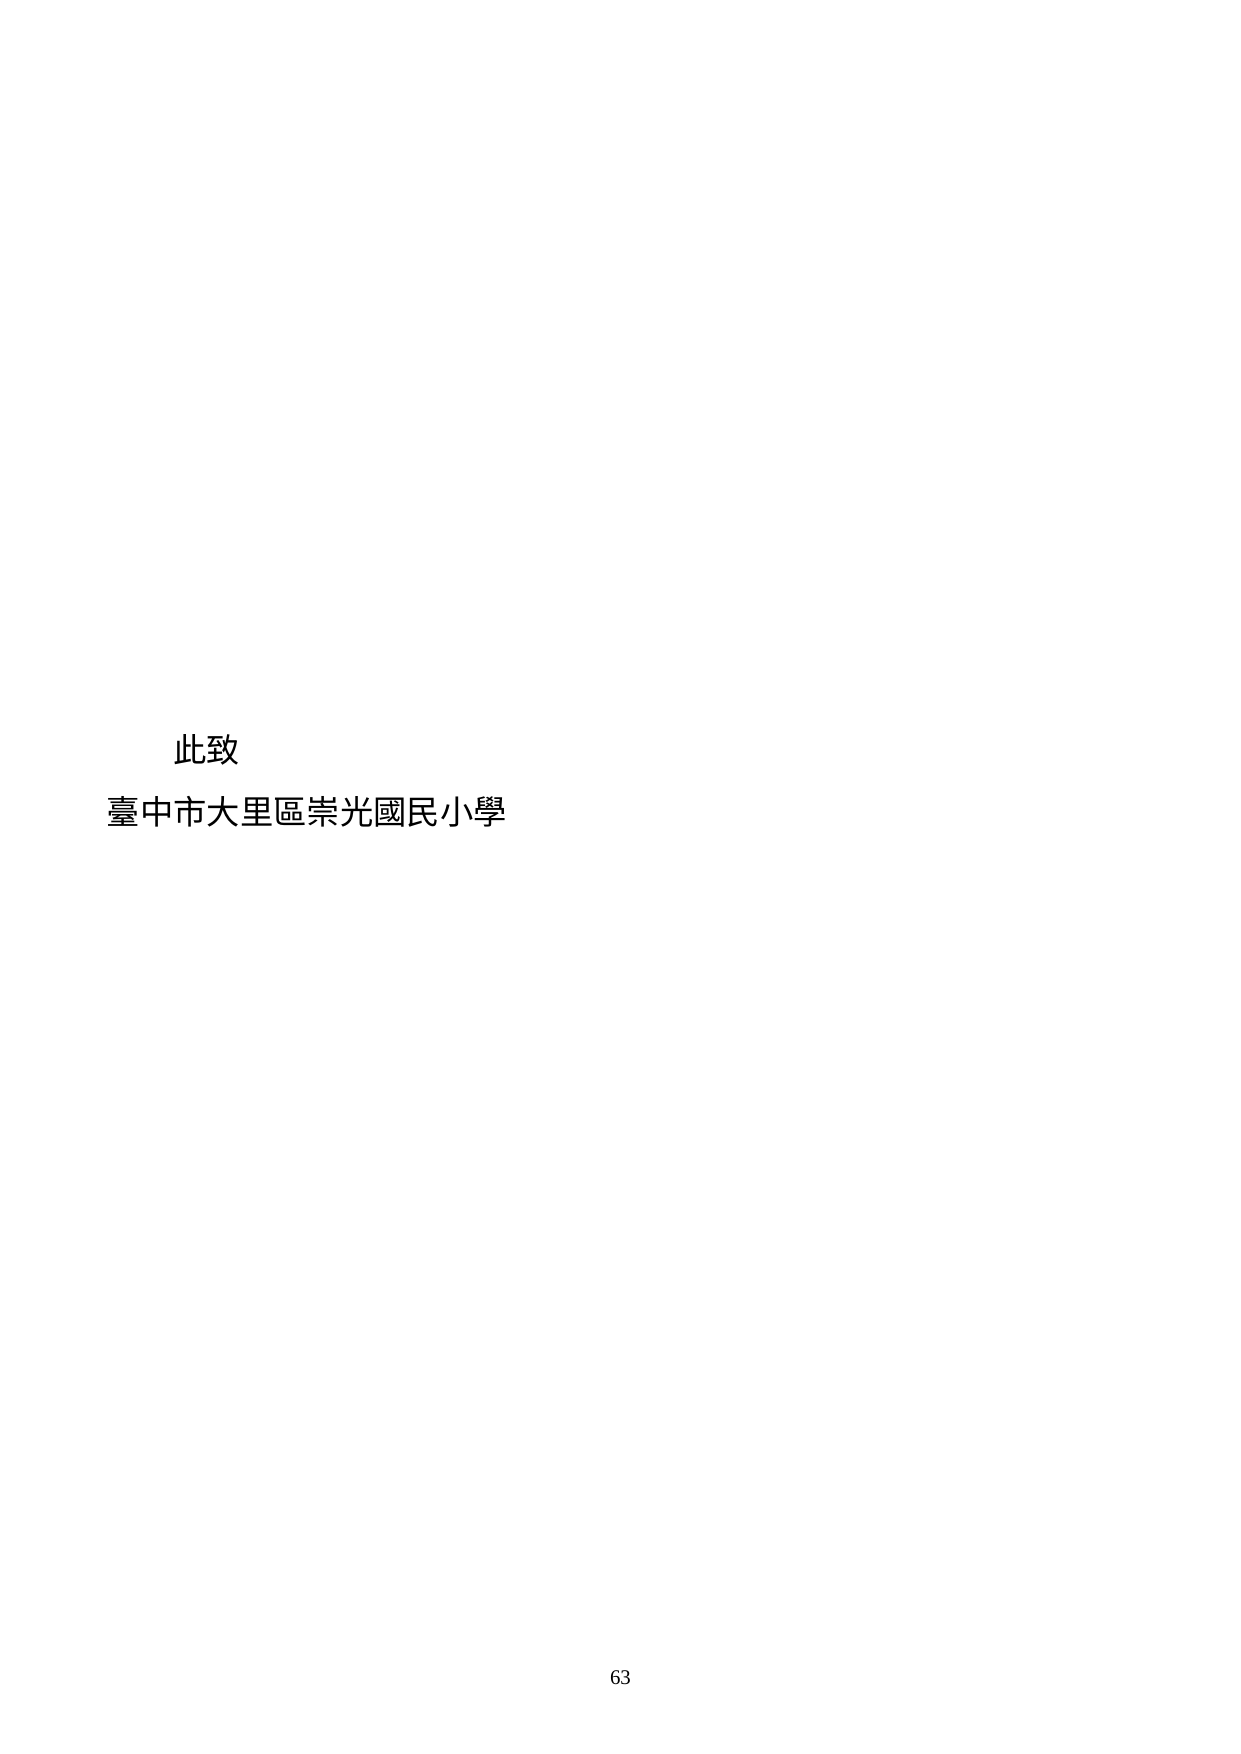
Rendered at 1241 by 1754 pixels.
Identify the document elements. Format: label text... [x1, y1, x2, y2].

text 此致 [106, 706, 1134, 768]
text 臺中市大里區崇光國民小學 [106, 768, 1134, 831]
